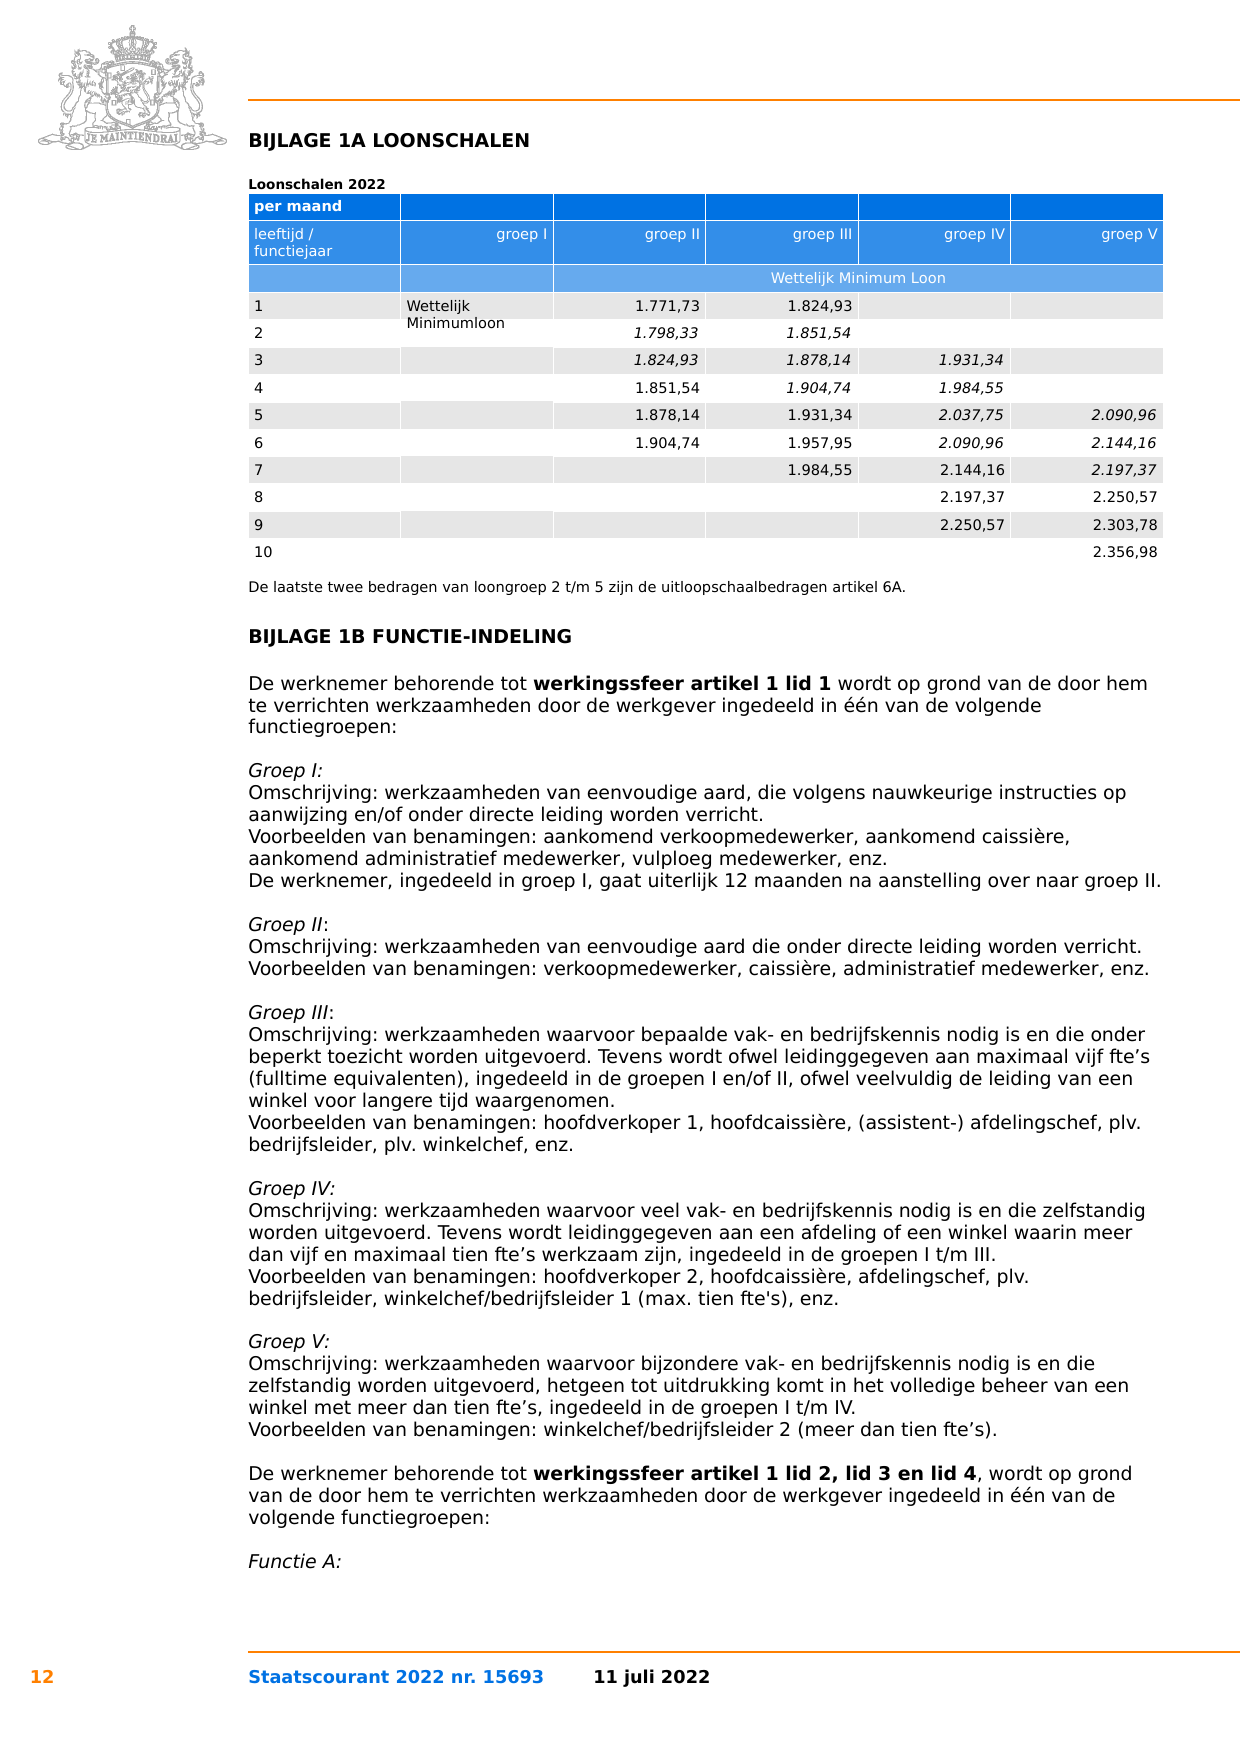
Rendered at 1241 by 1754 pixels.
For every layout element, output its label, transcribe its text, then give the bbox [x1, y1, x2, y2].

table_cell 1.931,34 [706, 403, 858, 429]
table_cell 8 [249, 485, 400, 511]
table_cell groep III [706, 221, 858, 264]
table_cell [859, 539, 1010, 566]
table_cell 7 [249, 457, 400, 483]
table_cell 5 [249, 403, 400, 429]
table_cell [706, 194, 858, 220]
table_cell [1011, 320, 1163, 347]
text De werknemer behorende tot werkingssfeer artikel 1 lid 1 wordt op grond van de door hem te verrichten werkzaamheden door de werkgever ingedeeld in één van de volgende functiegroepen: [248, 672, 1163, 738]
table_cell groep I [401, 221, 553, 264]
subtitle BIJLAGE 1B FUNCTIE-INDELING [248, 626, 1163, 647]
text Voorbeelden van benamingen: verkoopmedewerker, caissière, administratief medewerker, enz. [248, 958, 1163, 980]
table_cell 1.878,14 [706, 348, 858, 374]
table_cell 2.197,37 [859, 485, 1010, 511]
text De werknemer behorende tot werkingssfeer artikel 1 lid 2, lid 3 en lid 4, wordt op grond van de door hem te verrichten werkzaamheden door de werkgever ingedeeld in één van de volgende functiegroepen: [248, 1463, 1163, 1529]
text Voorbeelden van benamingen: hoofdverkoper 2, hoofdcaissière, afdelingschef, plv. bedrijfsleider, winkelchef/bedrijfsleider 1 (max. tien fte's), enz. [248, 1266, 1163, 1309]
table_cell 1.984,55 [859, 375, 1010, 401]
table_cell 2.037,75 [859, 403, 1010, 429]
table_cell 3 [249, 348, 400, 374]
table_cell [401, 374, 553, 401]
table_cell per maand [249, 194, 400, 220]
table_cell 1.957,95 [706, 430, 858, 456]
table_cell [706, 485, 858, 511]
table_cell 2.356,98 [1011, 539, 1163, 566]
table_cell [706, 512, 858, 538]
table_cell [401, 483, 553, 511]
text Omschrijving: werkzaamheden van eenvoudige aard, die volgens nauwkeurige instructies op aanwijzing en/of onder directe leiding worden verricht. [248, 782, 1163, 826]
table_cell 2.144,16 [1011, 430, 1163, 456]
table_header Loonschalen 2022 [248, 177, 1163, 193]
table_cell 2.250,57 [859, 512, 1010, 538]
picture [38, 25, 227, 150]
text De werknemer, ingedeeld in groep I, gaat uiterlijk 12 maanden na aanstelling over naar groep II. [248, 870, 1163, 892]
table_cell De laatste twee bedragen van loongroep 2 t/m 5 zijn de uitloopschaalbedragen artikel 6A. [248, 567, 1163, 596]
table_cell 1.878,14 [554, 403, 705, 429]
table_cell [401, 265, 553, 292]
table_cell 4 [249, 375, 400, 401]
table_cell 1.984,55 [706, 457, 858, 483]
table_cell [554, 539, 705, 566]
table_cell 2.303,78 [1011, 512, 1163, 538]
table_cell 9 [249, 512, 400, 538]
table_cell 2.090,96 [859, 430, 1010, 456]
text Voorbeelden van benamingen: aankomend verkoopmedewerker, aankomend caissière, aankomend administratief medewerker, vulploeg medewerker, enz. [248, 826, 1163, 870]
table_cell [859, 320, 1010, 347]
table_cell [1011, 194, 1163, 220]
text Groep II: [248, 914, 1163, 936]
table_cell [554, 457, 705, 483]
table_cell groep IV [859, 221, 1010, 264]
table_cell 1.904,74 [554, 430, 705, 456]
table_cell 1.798,33 [554, 320, 705, 347]
text Omschrijving: werkzaamheden van eenvoudige aard die onder directe leiding worden verricht. [248, 936, 1163, 958]
text Groep III: [248, 1002, 1163, 1024]
table_cell [1011, 375, 1163, 401]
text Groep IV: [248, 1178, 1163, 1199]
text Omschrijving: werkzaamheden waarvoor bijzondere vak- en bedrijfskennis nodig is en die zelfstandig worden uitgevoerd, hetgeen tot uitdrukking komt in het volledige beheer van een winkel met meer dan tien fte’s, ingedeeld in de groepen I t/m IV. [248, 1353, 1163, 1419]
table_cell 6 [249, 430, 400, 456]
table_cell [554, 194, 705, 220]
table_cell 2.090,96 [1011, 403, 1163, 429]
table_cell 1.851,54 [554, 375, 705, 401]
table_cell [1011, 348, 1163, 374]
subtitle BIJLAGE 1A LOONSCHALEN [248, 130, 1163, 152]
table_cell 1.851,54 [706, 320, 858, 347]
text Voorbeelden van benamingen: winkelchef/bedrijfsleider 2 (meer dan tien fte’s). [248, 1419, 1163, 1441]
table_cell [401, 538, 553, 566]
table_cell 1.771,73 [554, 293, 705, 319]
table_cell [249, 265, 400, 292]
text Groep V: [248, 1331, 1163, 1353]
text Omschrijving: werkzaamheden waarvoor bepaalde vak- en bedrijfskennis nodig is en die onder beperkt toezicht worden uitgevoerd. Tevens wordt ofwel leidinggegeven aan maximaal vijf fte’s (fulltime equivalenten), ingedeeld in de groepen I en/of II, ofwel veelvuldig de leiding van een winkel voor langere tijd waargenomen. [248, 1024, 1163, 1112]
table_cell 1.824,93 [554, 348, 705, 374]
table_cell 2.250,57 [1011, 485, 1163, 511]
text Functie A: [248, 1551, 1163, 1573]
text Omschrijving: werkzaamheden waarvoor veel vak- en bedrijfskennis nodig is en die zelfstandig worden uitgevoerd. Tevens wordt leidinggegeven aan een afdeling of een winkel waarin meer dan vijf en maximaal tien fte’s werkzaam zijn, ingedeeld in de groepen I t/m III. [248, 1199, 1163, 1266]
table_cell Wettelijk Minimumloon [401, 293, 553, 347]
table_cell 1 [249, 293, 400, 319]
text Groep I: [248, 760, 1163, 782]
table_cell [554, 512, 705, 538]
table_cell [859, 293, 1010, 319]
table_cell [1011, 293, 1163, 319]
table_cell 2.144,16 [859, 457, 1010, 483]
table_cell groep II [554, 221, 705, 264]
table_cell [706, 539, 858, 566]
table_cell [859, 194, 1010, 220]
table_cell 1.824,93 [706, 293, 858, 319]
table_cell [401, 429, 553, 456]
table_cell leeftijd / functiejaar [249, 221, 400, 264]
table_cell [554, 485, 705, 511]
table_cell Wettelijk Minimum Loon [554, 265, 1163, 292]
text Voorbeelden van benamingen: hoofdverkoper 1, hoofdcaissière, (assistent-) afdelingschef, plv. bedrijfsleider, plv. winkelchef, enz. [248, 1112, 1163, 1156]
table_cell [401, 194, 553, 220]
table_cell 1.904,74 [706, 375, 858, 401]
table_cell 2 [249, 320, 400, 347]
table_cell groep V [1011, 221, 1163, 264]
table_cell 10 [249, 539, 400, 566]
table_cell 2.197,37 [1011, 457, 1163, 483]
table_cell 1.931,34 [859, 348, 1010, 374]
